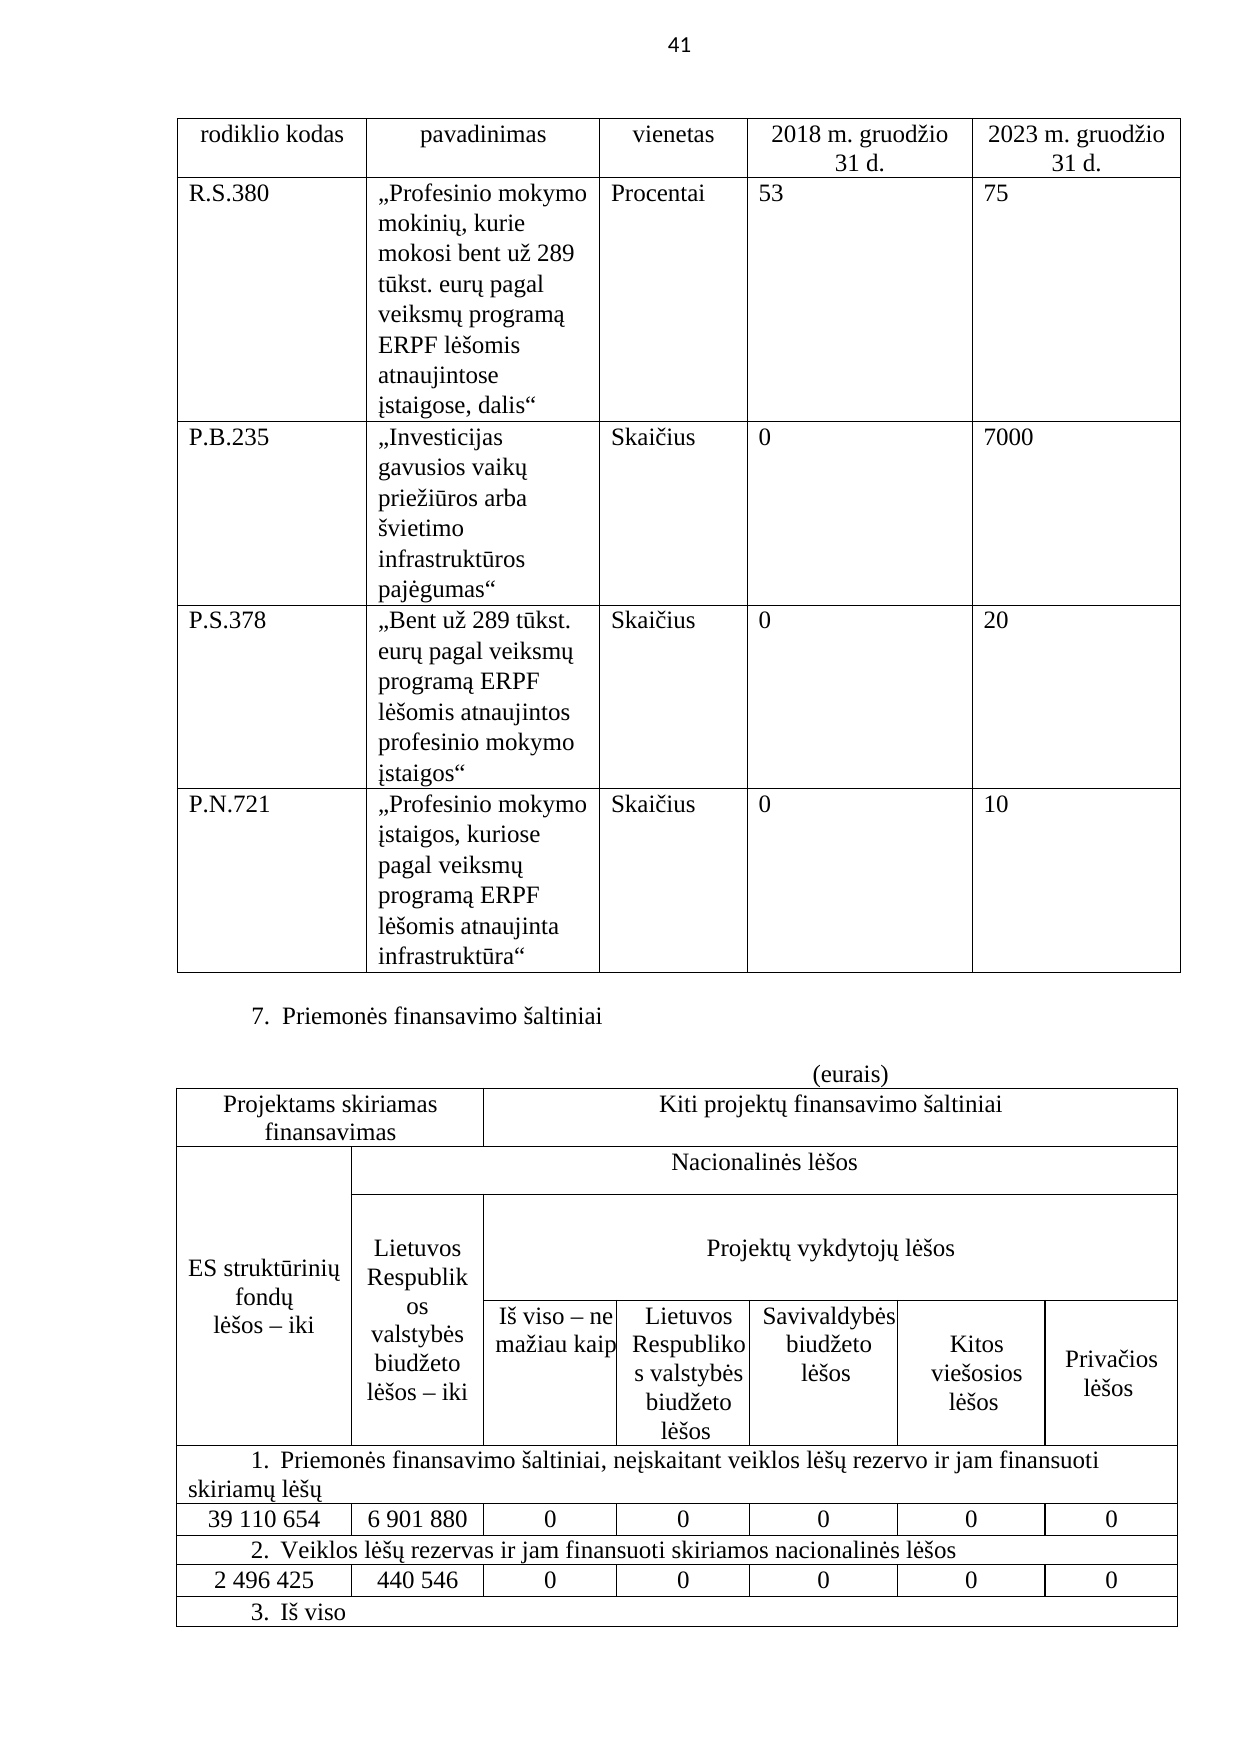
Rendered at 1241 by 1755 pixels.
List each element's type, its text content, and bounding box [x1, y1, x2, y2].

table_cell ES struktūrinių fondų lėšos – iki [177, 1147, 351, 1444]
table_header 2023 m. gruodžio 31 d. [973, 119, 1180, 177]
table_cell Lietuvos Respublikos valstybės biudžeto lėšos [617, 1301, 749, 1444]
table_header pavadinimas [367, 119, 599, 177]
table_cell Privačios lėšos [1046, 1301, 1177, 1444]
table_cell 0 [1046, 1565, 1177, 1596]
table_header Projektams skiriamas finansavimas [177, 1089, 483, 1146]
table_cell 440 546 [352, 1565, 483, 1596]
table_cell 0 [484, 1565, 616, 1596]
table_cell 0 [484, 1504, 616, 1534]
table_cell „Bent už 289 tūkst. eurų pagal veiksmų programą ERPF lėšomis atnaujintos profesinio mokymo įstaigos“ [367, 606, 599, 788]
table_cell „Profesinio mokymo mokinių, kurie mokosi bent už 289 tūkst. eurų pagal veiksmų programą ERPF lėšomis atnaujintose įstaigose, dalis“ [367, 178, 599, 421]
table_cell 39 110 654 [177, 1504, 351, 1534]
table_cell P.S.378 [178, 606, 366, 788]
table_cell 75 [973, 178, 1180, 421]
table_cell 10 [973, 789, 1180, 972]
table_cell 0 [748, 422, 972, 604]
table_header Kiti projektų finansavimo šaltiniai [484, 1089, 1177, 1146]
table_cell 0 [898, 1565, 1044, 1596]
table_cell 2. Veiklos lėšų rezervas ir jam finansuoti skiriamos nacionalinės lėšos [177, 1536, 1177, 1564]
table_header 2018 m. gruodžio 31 d. [748, 119, 972, 177]
table_cell 0 [898, 1504, 1044, 1534]
table_cell P.N.721 [178, 789, 366, 972]
table_cell Projektų vykdytojų lėšos [484, 1195, 1177, 1300]
table_cell 0 [617, 1565, 749, 1596]
table_cell 0 [750, 1504, 897, 1534]
table_cell 53 [748, 178, 972, 421]
table_cell Kitos viešosios lėšos [898, 1301, 1044, 1444]
table_cell 7000 [973, 422, 1180, 604]
table_cell Skaičius [600, 422, 747, 604]
table_header vienetas [600, 119, 747, 177]
table_cell 0 [617, 1504, 749, 1534]
table_cell 2 496 425 [177, 1565, 351, 1596]
text (eurais) [177, 1059, 904, 1088]
table_cell 6 901 880 [352, 1504, 483, 1534]
table_cell „Investicijas gavusios vaikų priežiūros arba švietimo infrastruktūros pajėgumas“ [367, 422, 599, 604]
table_cell Lietuvos Respublikos valstybės biudžeto lėšos – iki [352, 1195, 483, 1444]
table_cell P.B.235 [178, 422, 366, 604]
text 7. Priemonės finansavimo šaltiniai [251, 1001, 1181, 1030]
table_cell Skaičius [600, 789, 747, 972]
table_cell 3. Iš viso [177, 1597, 1177, 1626]
table_cell 0 [748, 606, 972, 788]
table_cell Procentai [600, 178, 747, 421]
table_cell Skaičius [600, 606, 747, 788]
table_header rodiklio kodas [178, 119, 366, 177]
table_cell 0 [748, 789, 972, 972]
table_cell Iš viso – ne mažiau kaip [484, 1301, 616, 1444]
table_cell R.S.380 [178, 178, 366, 421]
table_cell Savivaldybės biudžeto lėšos [750, 1301, 897, 1444]
table_cell Nacionalinės lėšos [352, 1147, 1177, 1193]
table_cell 1. Priemonės finansavimo šaltiniai, neįskaitant veiklos lėšų rezervo ir jam finansuoti skiriamų lėšų [177, 1446, 1177, 1503]
table_cell „Profesinio mokymo įstaigos, kuriose pagal veiksmų programą ERPF lėšomis atnaujinta infrastruktūra“ [367, 789, 599, 972]
table_cell 20 [973, 606, 1180, 788]
table_cell 0 [750, 1565, 897, 1596]
table_cell 0 [1046, 1504, 1177, 1534]
